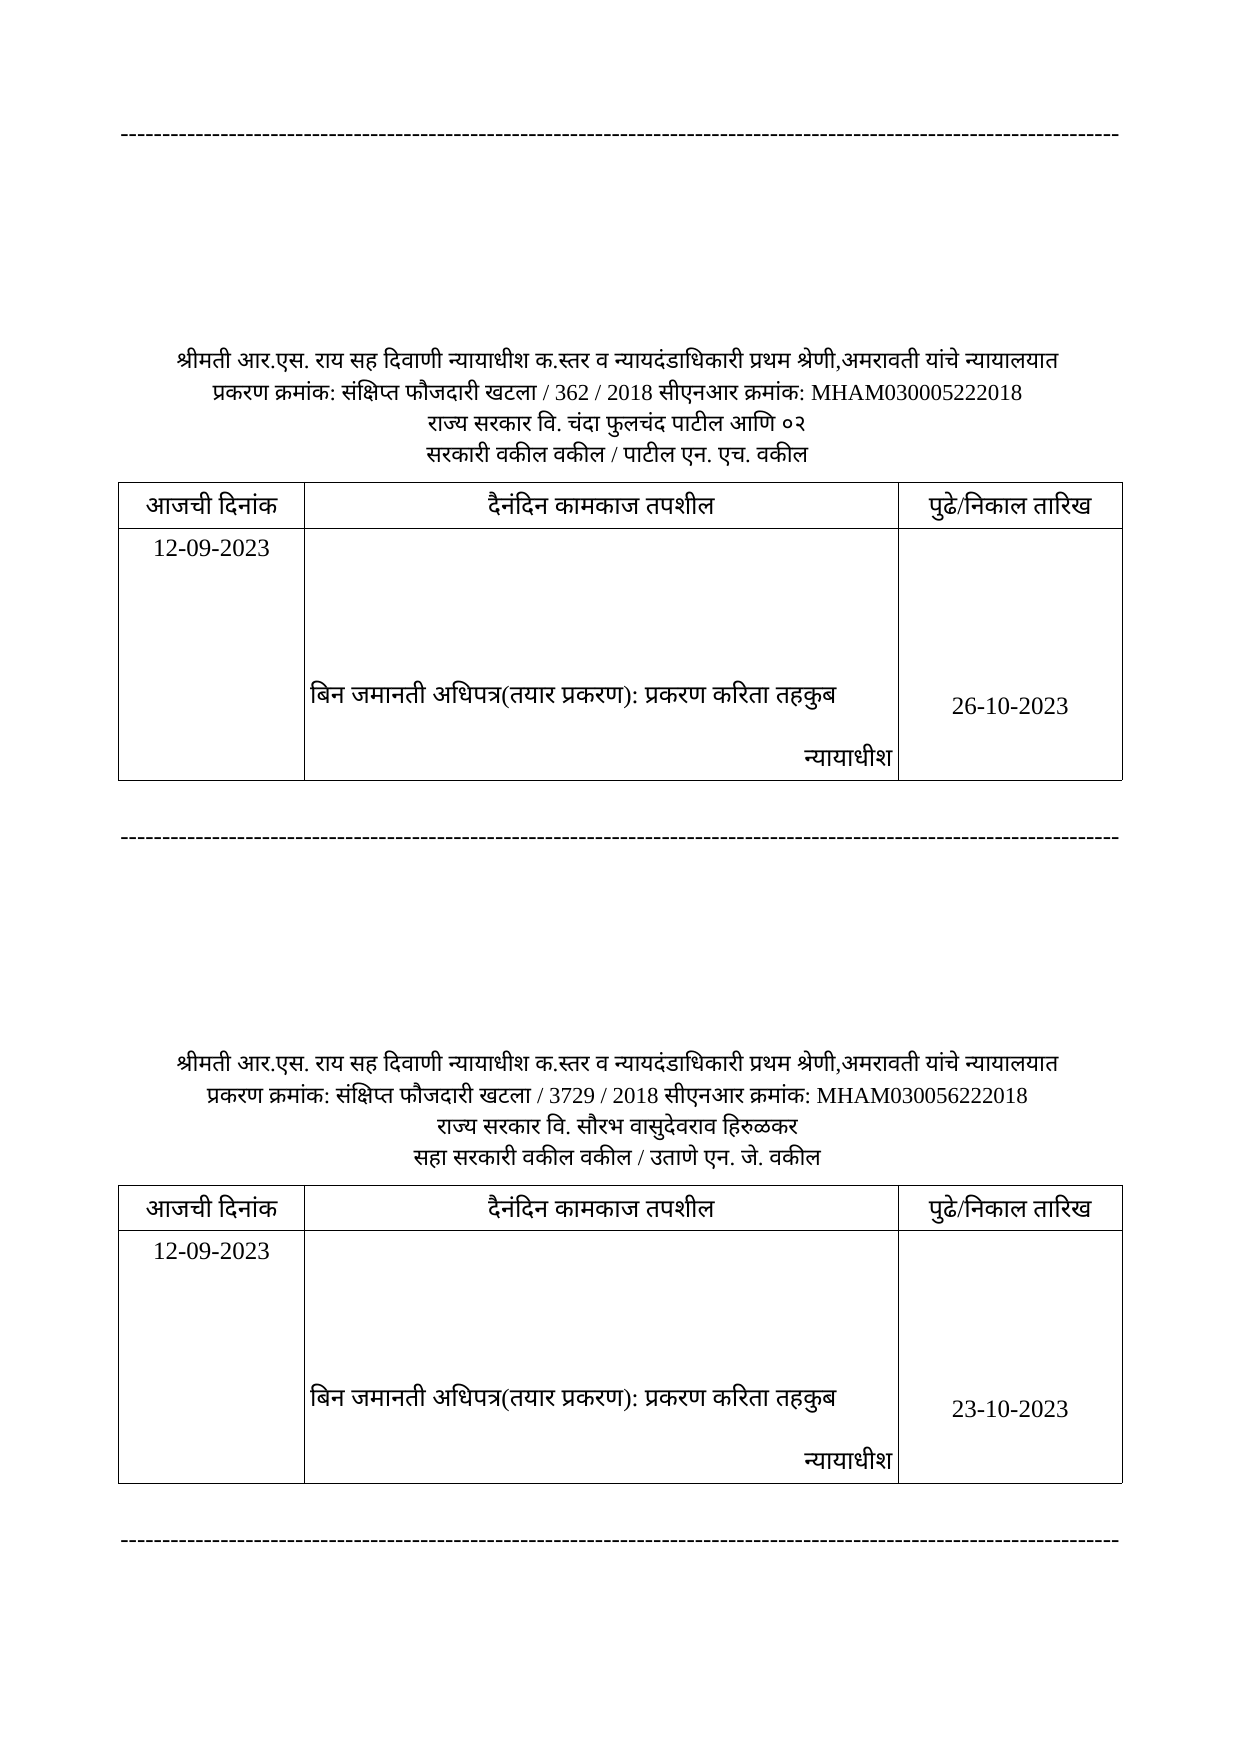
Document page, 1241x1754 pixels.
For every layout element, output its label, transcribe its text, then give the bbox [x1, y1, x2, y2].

table_cell 12-09-2023 [119, 1231, 304, 1483]
text श्रीमती आर.एस. राय सह दिवाणी न्यायाधीश क.स्तर व न्यायदंडाधिकारी प्रथम श्रेणी,अमरावती यांचे न्यायालयात प्रकरण क्रमांक: संक्षिप्त फौजदारी खटला / 362 / 2018 सीएनआर क्रमांक: MHAM030005222018 राज्य सरकार वि. चंदा फुलचंद पाटील आणि ०२ सरकारी वकील वकील / पाटील एन. एच. वकील [118, 344, 1122, 469]
table_cell बिन जमानती अधिपत्र(तयार प्रकरण): प्रकरण करिता तहकुब न्यायाधीश [305, 1231, 898, 1483]
table_cell 23-10-2023 [899, 1231, 1122, 1483]
table_header आजची दिनांक [119, 483, 304, 527]
table_cell बिन जमानती अधिपत्र(तयार प्रकरण): प्रकरण करिता तहकुब न्यायाधीश [305, 529, 898, 780]
table_cell 12-09-2023 [119, 529, 304, 780]
text ------------------------------------------------------------------------------------------------------------------------ [118, 118, 1122, 147]
text ------------------------------------------------------------------------------------------------------------------------ [118, 821, 1122, 850]
table_header दैनंदिन कामकाज तपशील [305, 483, 898, 527]
table_cell 26-10-2023 [899, 529, 1122, 780]
table_header पुढे/निकाल तारिख [899, 1186, 1122, 1230]
table_header आजची दिनांक [119, 1186, 304, 1230]
table_header दैनंदिन कामकाज तपशील [305, 1186, 898, 1230]
text ------------------------------------------------------------------------------------------------------------------------ [118, 1524, 1122, 1553]
text श्रीमती आर.एस. राय सह दिवाणी न्यायाधीश क.स्तर व न्यायदंडाधिकारी प्रथम श्रेणी,अमरावती यांचे न्यायालयात प्रकरण क्रमांक: संक्षिप्त फौजदारी खटला / 3729 / 2018 सीएनआर क्रमांक: MHAM030056222018 राज्य सरकार वि. सौरभ वासुदेवराव हिरुळकर सहा सरकारी वकील वकील / उताणे एन. जे. वकील [118, 1047, 1122, 1172]
table_header पुढे/निकाल तारिख [899, 483, 1122, 527]
